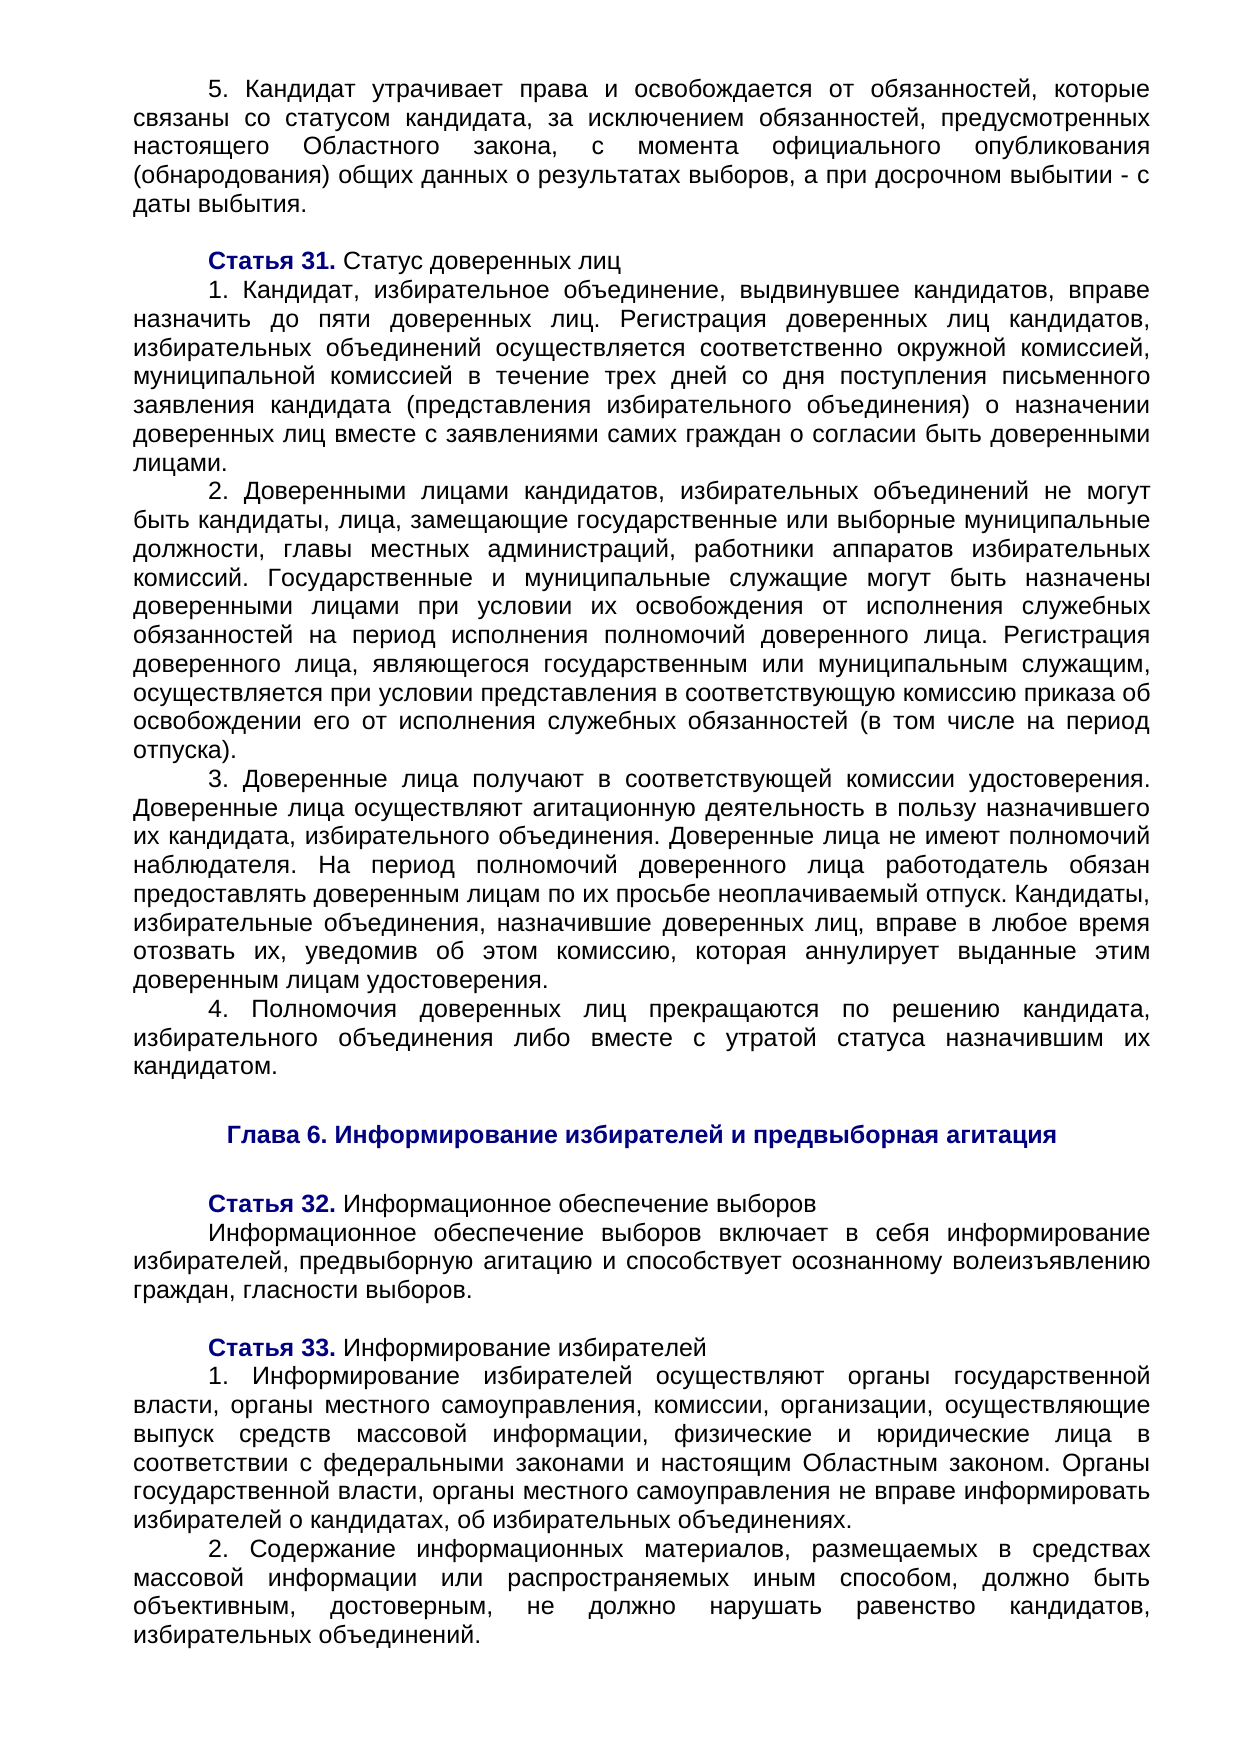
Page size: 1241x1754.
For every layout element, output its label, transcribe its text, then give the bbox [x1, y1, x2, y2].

text 1. Информирование избирателей осуществляют органы государственной власти, органы местного самоуправления, комиссии, организации, осуществляющие выпуск средств массовой информации, физические и юридические лица в соответствии с федеральными законами и настоящим Областным законом. Органы государственной власти, органы местного самоуправления не вправе информировать избирателей о кандидатах, об избирательных объединениях. [133, 1361, 1152, 1534]
text 5. Кандидат утрачивает права и освобождается от обязанностей, которые связаны со статусом кандидата, за исключением обязанностей, предусмотренных настоящего Областного закона, с момента официального опубликования (обнародования) общих данных о результатах выборов, а при досрочном выбытии - с даты выбытия. [133, 74, 1152, 218]
text 2. Содержание информационных материалов, размещаемых в средствах массовой информации или распространяемых иным способом, должно быть объективным, достоверным, не должно нарушать равенство кандидатов, избирательных объединений. [133, 1534, 1152, 1649]
text 4. Полномочия доверенных лиц прекращаются по решению кандидата, избирательного объединения либо вместе с утратой статуса назначившим их кандидатом. [133, 994, 1152, 1080]
text 3. Доверенные лица получают в соответствующей комиссии удостоверения. Доверенные лица осуществляют агитационную деятельность в пользу назначившего их кандидата, избирательного объединения. Доверенные лица не имеют полномочий наблюдателя. На период полномочий доверенного лица работодатель обязан предоставлять доверенным лицам по их просьбе неоплачиваемый отпуск. Кандидаты, избирательные объединения, назначившие доверенных лиц, вправе в любое время отозвать их, уведомив об этом комиссию, которая аннулирует выданные этим доверенным лицам удостоверения. [133, 764, 1152, 994]
subtitle Глава 6. Информирование избирателей и предвыборная агитация [133, 1120, 1152, 1149]
text Статья 32. Информационное обеспечение выборов [208, 1189, 1152, 1218]
text Статья 33. Информирование избирателей [208, 1333, 1152, 1361]
text Статья 31. Статус доверенных лиц [208, 246, 1152, 275]
text Информационное обеспечение выборов включает в себя информирование избирателей, предвыборную агитацию и способствует осознанному волеизъявлению граждан, гласности выборов. [133, 1218, 1152, 1304]
text 1. Кандидат, избирательное объединение, выдвинувшее кандидатов, вправе назначить до пяти доверенных лиц. Регистрация доверенных лиц кандидатов, избирательных объединений осуществляется соответственно окружной комиссией, муниципальной комиссией в течение трех дней со дня поступления письменного заявления кандидата (представления избирательного объединения) о назначении доверенных лиц вместе с заявлениями самих граждан о согласии быть доверенными лицами. [133, 275, 1152, 476]
text 2. Доверенными лицами кандидатов, избирательных объединений не могут быть кандидаты, лица, замещающие государственные или выборные муниципальные должности, главы местных администраций, работники аппаратов избирательных комиссий. Государственные и муниципальные служащие могут быть назначены доверенными лицами при условии их освобождения от исполнения служебных обязанностей на период исполнения полномочий доверенного лица. Регистрация доверенного лица, являющегося государственным или муниципальным служащим, осуществляется при условии представления в соответствующую комиссию приказа об освобождении его от исполнения служебных обязанностей (в том числе на период отпуска). [133, 476, 1152, 764]
